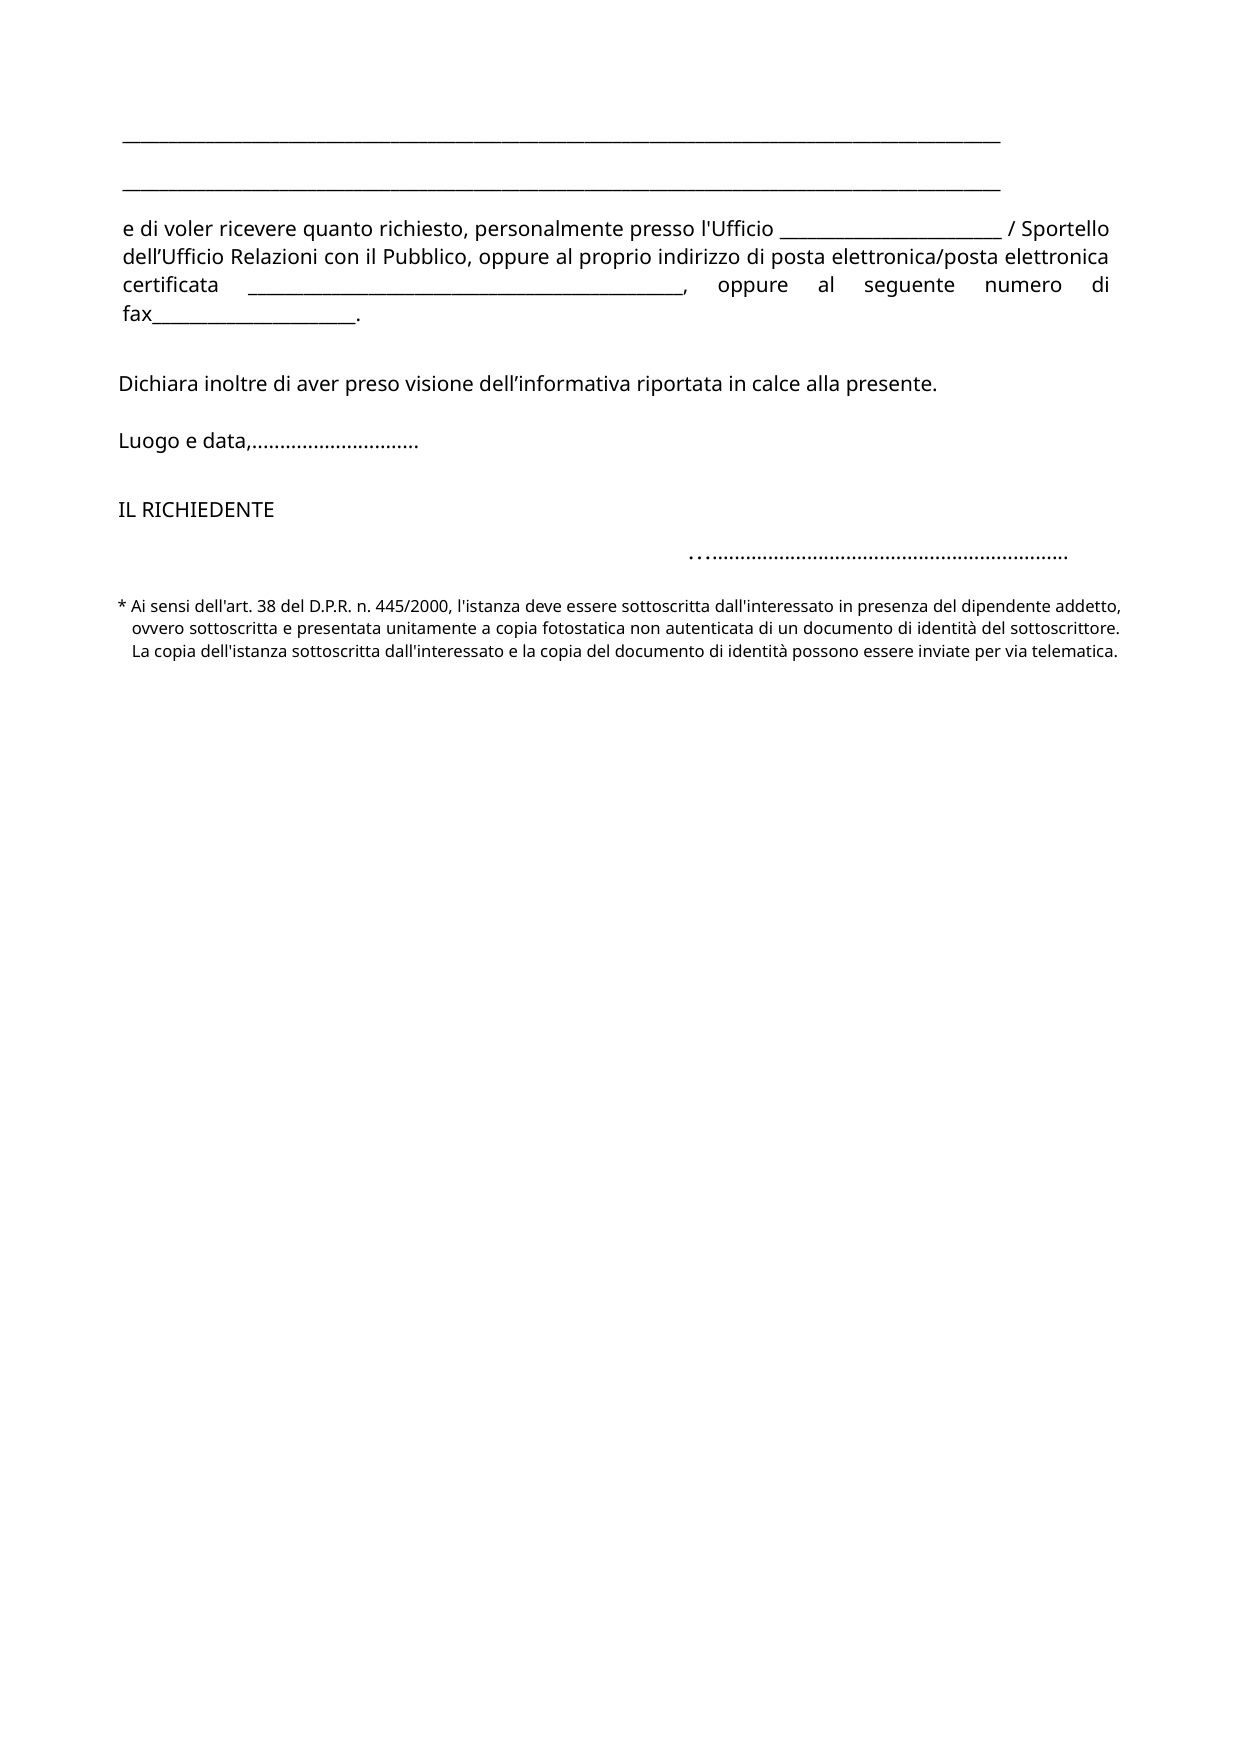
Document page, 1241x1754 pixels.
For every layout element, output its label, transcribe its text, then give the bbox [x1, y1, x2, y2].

text …................................................................ [634, 536, 1122, 566]
text IL RICHIEDENTE [118, 495, 1122, 524]
text _______________________________________________________________________________________________ [122, 166, 1122, 194]
text Luogo e data,.............................. [118, 426, 1122, 454]
text * Ai sensi dell'art. 38 del D.P.R. n. 445/2000, l'istanza deve essere sottoscritta dall'interessato in presenza del dipendente addetto, ovvero sottoscritta e presentata unitamente a copia fotostatica non autenticata di un documento di identità del sottoscrittore. La copia dell'istanza sottoscritta dall'interessato e la copia del documento di identità possono essere inviate per via telematica. [117, 594, 1122, 662]
text Dichiara inoltre di aver preso visione dell’informativa riportata in calce alla presente. [118, 369, 1122, 397]
text _______________________________________________________________________________________________ [122, 118, 1122, 147]
text e di voler ricevere quanto richiesto, personalmente presso l'Ufficio ________________________ / Sportello dell’Ufficio Relazioni con il Pubblico, oppure al proprio indirizzo di posta elettronica/posta elettronica certificata _______________________________________________, oppure al seguente numero di fax______________________. [122, 214, 1111, 327]
